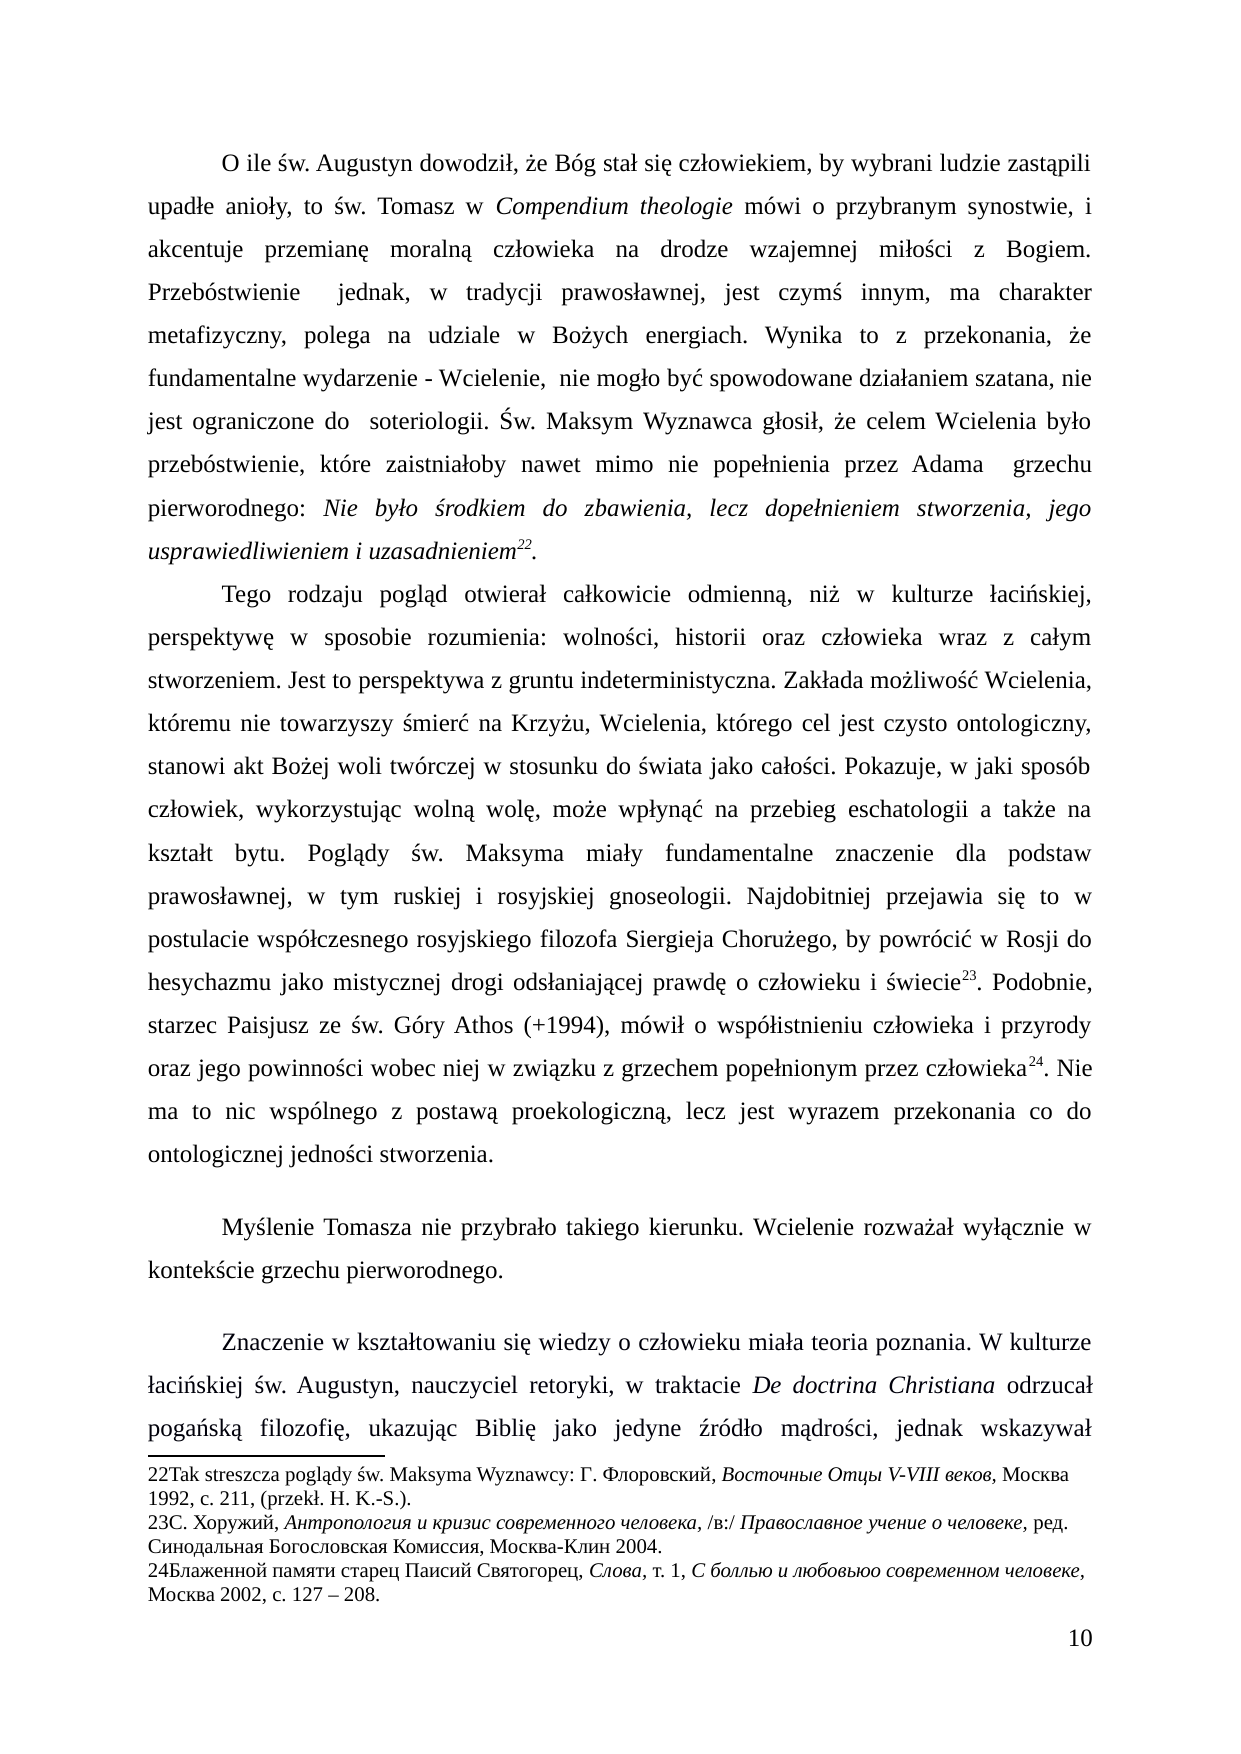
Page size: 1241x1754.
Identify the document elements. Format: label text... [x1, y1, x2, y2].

text Tak streszcza poglądy św. Maksyma Wyznawcy: Г. Флоровский, Восточные Отцы V-VIII веков, Москва 1992, с. 211, (przekł. H. K.-S.). [148, 1462, 1093, 1510]
text С. Хоружий, Антропология и кризис современного человека, /в:/ Православное учение о человеке, ред. Синодальная Богословская Комиссия, Москва-Клин 2004. [148, 1510, 1093, 1558]
text Znaczenie w kształtowaniu się wiedzy o człowieku miała teoria poznania. W kulturze łacińskiej św. Augustyn, nauczyciel retoryki, w traktacie De doctrina Christiana odrzucał pogańską filozofię, ukazując Biblię jako jedyne źródło mądrości, jednak wskazywał [148, 1327, 1093, 1442]
text Myślenie Tomasza nie przybrało takiego kierunku. Wcielenie rozważał wyłącznie w kontekście grzechu pierworodnego. [148, 1212, 1093, 1284]
text O ile św. Augustyn dowodził, że Bóg stał się człowiekiem, by wybrani ludzie zastąpili upadłe anioły, to św. Tomasz w Compendium theologie mówi o przybranym synostwie, i akcentuje przemianę moralną człowieka na drodze wzajemnej miłości z Bogiem. Przebóstwienie jednak, w tradycji prawosławnej, jest czymś innym, ma charakter metafizyczny, polega na udziale w Bożych energiach. Wynika to z przekonania, że fundamentalne wydarzenie - Wcielenie, nie mogło być spowodowane działaniem szatana, nie jest ograniczone do soteriologii. Św. Maksym Wyznawca głosił, że celem Wcielenia było przebóstwienie, które zaistniałoby nawet mimo nie popełnienia przez Adama grzechu pierworodnego: Nie było środkiem do zbawienia, lecz dopełnieniem stworzenia, jego usprawiedliwieniem i uzasadnieniem. [148, 148, 1093, 564]
text Tego rodzaju pogląd otwierał całkowicie odmienną, niż w kulturze łacińskiej, perspektywę w sposobie rozumienia: wolności, historii oraz człowieka wraz z całym stworzeniem. Jest to perspektywa z gruntu indeterministyczna. Zakłada możliwość Wcielenia, któremu nie towarzyszy śmierć na Krzyżu, Wcielenia, którego cel jest czysto ontologiczny, stanowi akt Bożej woli twórczej w stosunku do świata jako całości. Pokazuje, w jaki sposób człowiek, wykorzystując wolną wolę, może wpłynąć na przebieg eschatologii a także na kształt bytu. Poglądy św. Maksyma miały fundamentalne znaczenie dla podstaw prawosławnej, w tym ruskiej i rosyjskiej gnoseologii. Najdobitniej przejawia się to w postulacie współczesnego rosyjskiego filozofa Siergieja Chorużego, by powrócić w Rosji do hesychazmu jako mistycznej drogi odsłaniającej prawdę o człowieku i świecie. Podobnie, starzec Paisjusz ze św. Góry Athos (+1994), mówił o współistnieniu człowieka i przyrody oraz jego powinności wobec niej w związku z grzechem popełnionym przez człowieka. Nie ma to nic wspólnego z postawą proekologiczną, lecz jest wyrazem przekonania co do ontologicznej jedności stworzenia. [148, 579, 1093, 1168]
text Блаженной памяти старец Паисий Святогорец, Слова, т. 1, C боллью и любовьюо современном человеке, Москва 2002, с. 127 – 208. [148, 1558, 1093, 1606]
